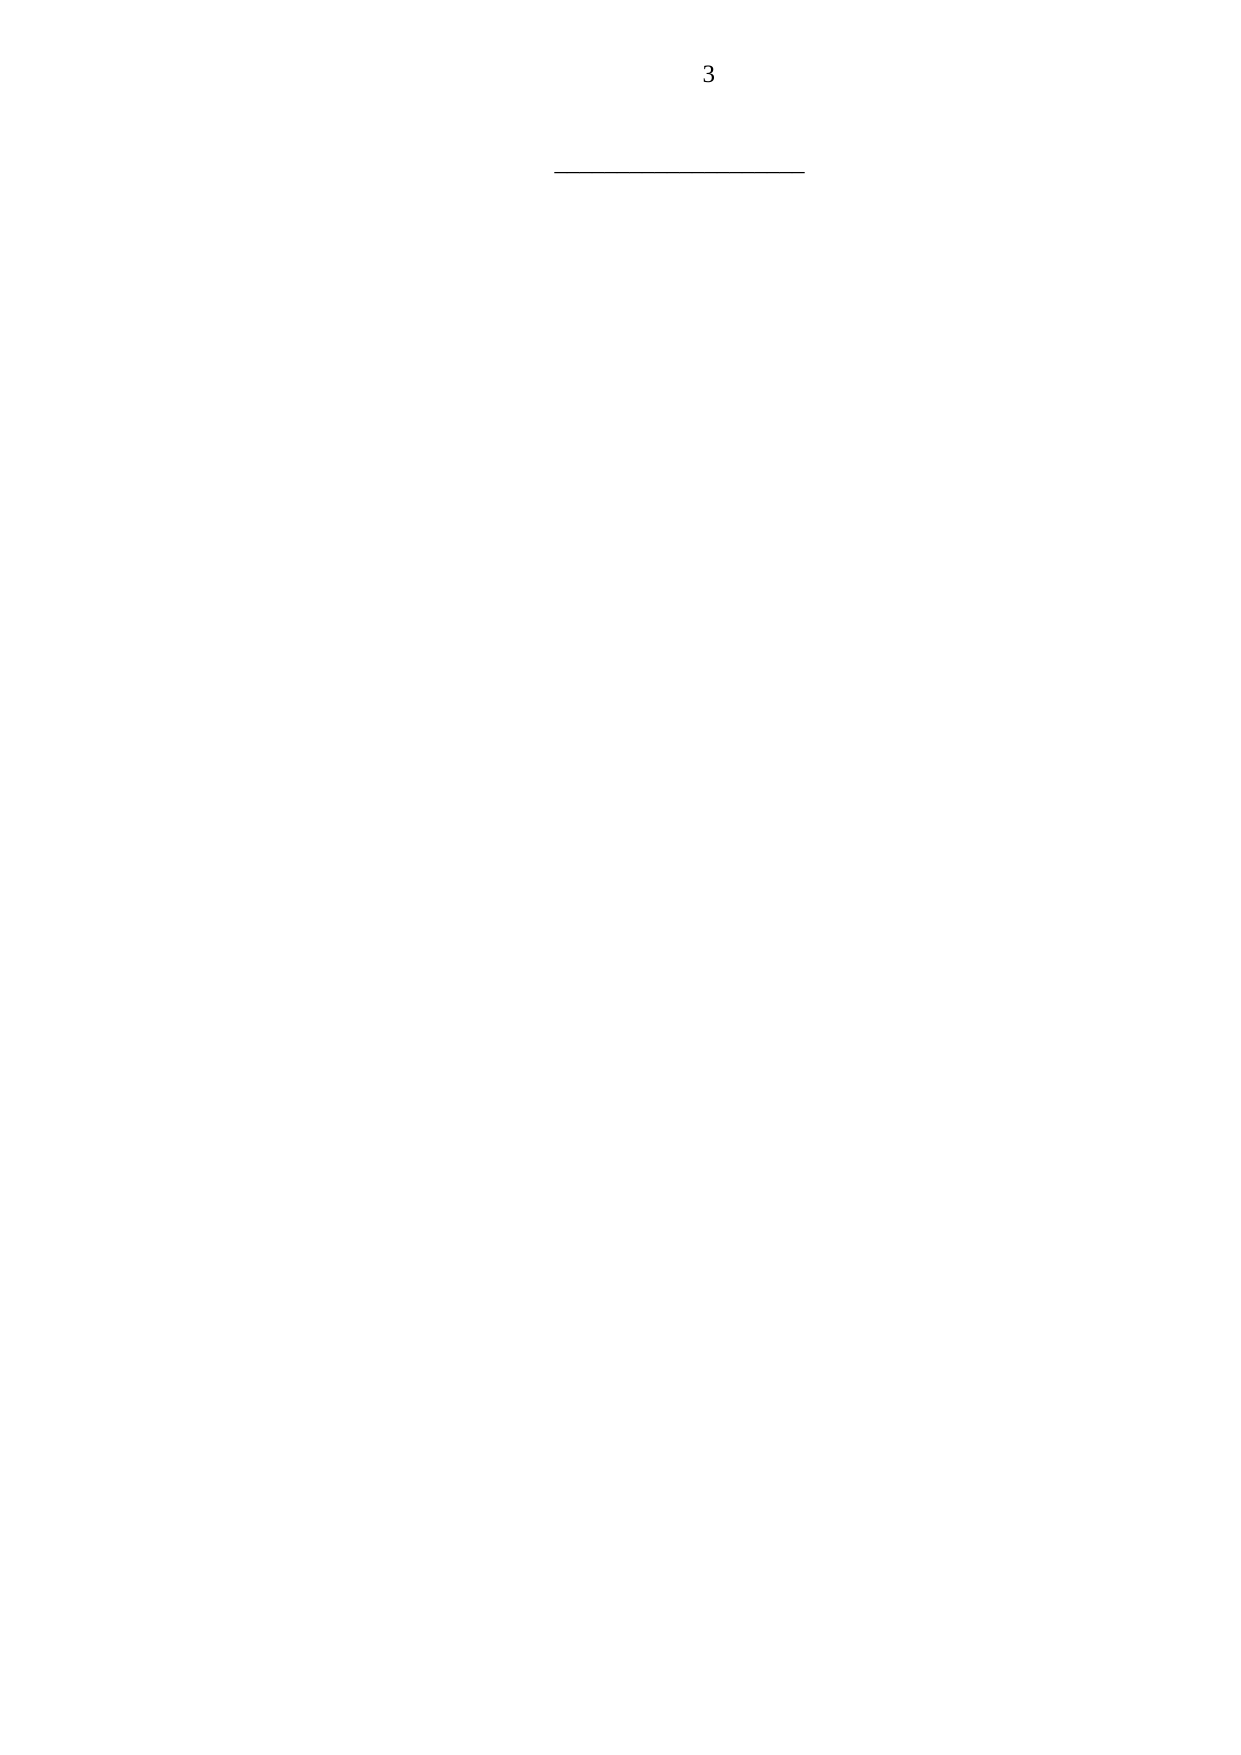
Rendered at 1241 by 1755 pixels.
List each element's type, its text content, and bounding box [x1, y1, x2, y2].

text ____________________ [177, 147, 1181, 176]
